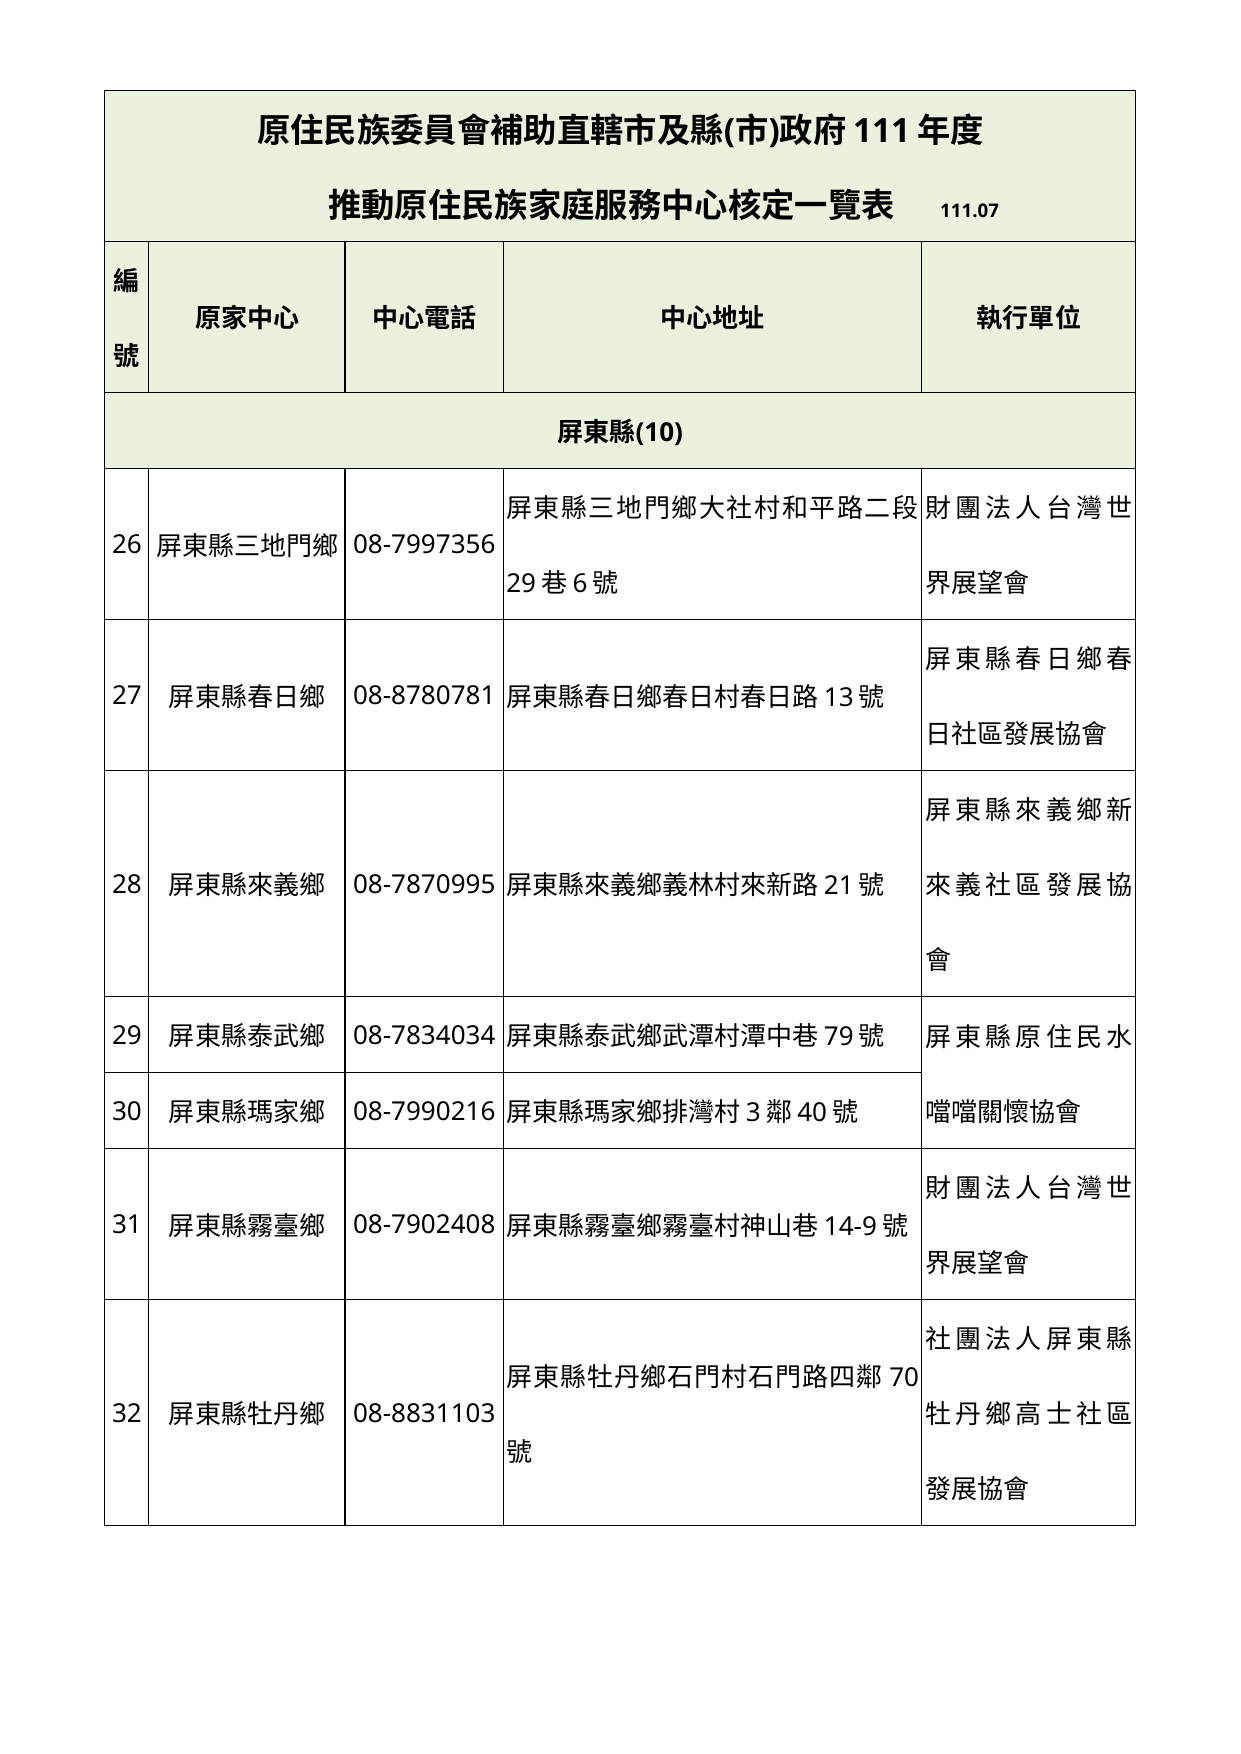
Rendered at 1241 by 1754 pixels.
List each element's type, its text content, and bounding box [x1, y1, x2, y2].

table_cell 屏東縣春日鄉春日村春日路13號 [504, 620, 921, 770]
table_cell 08-8831103 [346, 1300, 503, 1525]
table_cell 原家中心 [149, 242, 344, 392]
table_cell 社團法人屏東縣牡丹鄉高士社區發展協會 [922, 1300, 1135, 1525]
table_cell 屏東縣牡丹鄉石門村石門路四鄰70號 [504, 1300, 921, 1525]
table_header 原住民族委員會補助直轄市及縣(市)政府111年度 推動原住民族家庭服務中心核定一覽表 111.07 [105, 91, 1135, 241]
table_cell 08-8780781 [346, 620, 503, 770]
table_cell 屏東縣春日鄉春日社區發展協會 [922, 620, 1135, 770]
table_cell 屏東縣三地門鄉 [149, 469, 344, 619]
table_cell 26 [105, 469, 148, 619]
table_cell 32 [105, 1300, 148, 1525]
table_cell 08-7870995 [346, 771, 503, 996]
table_cell 29 [105, 997, 148, 1072]
table_cell 財團法人台灣世界展望會 [922, 469, 1135, 619]
table_cell 屏東縣(10) [105, 393, 1135, 468]
table_cell 31 [105, 1149, 148, 1299]
table_cell 編號 [105, 242, 148, 392]
table_cell 屏東縣泰武鄉武潭村潭中巷79號 [504, 997, 921, 1072]
table_cell 屏東縣泰武鄉 [149, 997, 344, 1072]
table_cell 屏東縣霧臺鄉 [149, 1149, 344, 1299]
table_cell 屏東縣來義鄉義林村來新路21號 [504, 771, 921, 996]
table_cell 08-7902408 [346, 1149, 503, 1299]
table_cell 屏東縣瑪家鄉排灣村3鄰40號 [504, 1073, 921, 1148]
table_cell 中心地址 [504, 242, 921, 392]
table_cell 屏東縣原住民水噹噹關懷協會 [922, 997, 1135, 1148]
table_cell 屏東縣來義鄉新來義社區發展協會 [922, 771, 1135, 996]
table_cell 屏東縣三地門鄉大社村和平路二段29巷6號 [504, 469, 921, 619]
table_cell 屏東縣瑪家鄉 [149, 1073, 344, 1148]
table_cell 28 [105, 771, 148, 996]
table_cell 屏東縣春日鄉 [149, 620, 344, 770]
table_cell 財團法人台灣世界展望會 [922, 1149, 1135, 1299]
table_cell 08-7834034 [346, 997, 503, 1072]
table_cell 屏東縣來義鄉 [149, 771, 344, 996]
table_cell 08-7990216 [346, 1073, 503, 1148]
table_cell 中心電話 [346, 242, 503, 392]
table_cell 屏東縣霧臺鄉霧臺村神山巷14-9號 [504, 1149, 921, 1299]
table_cell 執行單位 [922, 242, 1135, 392]
table_cell 27 [105, 620, 148, 770]
table_cell 08-7997356 [346, 469, 503, 619]
table_cell 屏東縣牡丹鄉 [149, 1300, 344, 1525]
table_cell 30 [105, 1073, 148, 1148]
